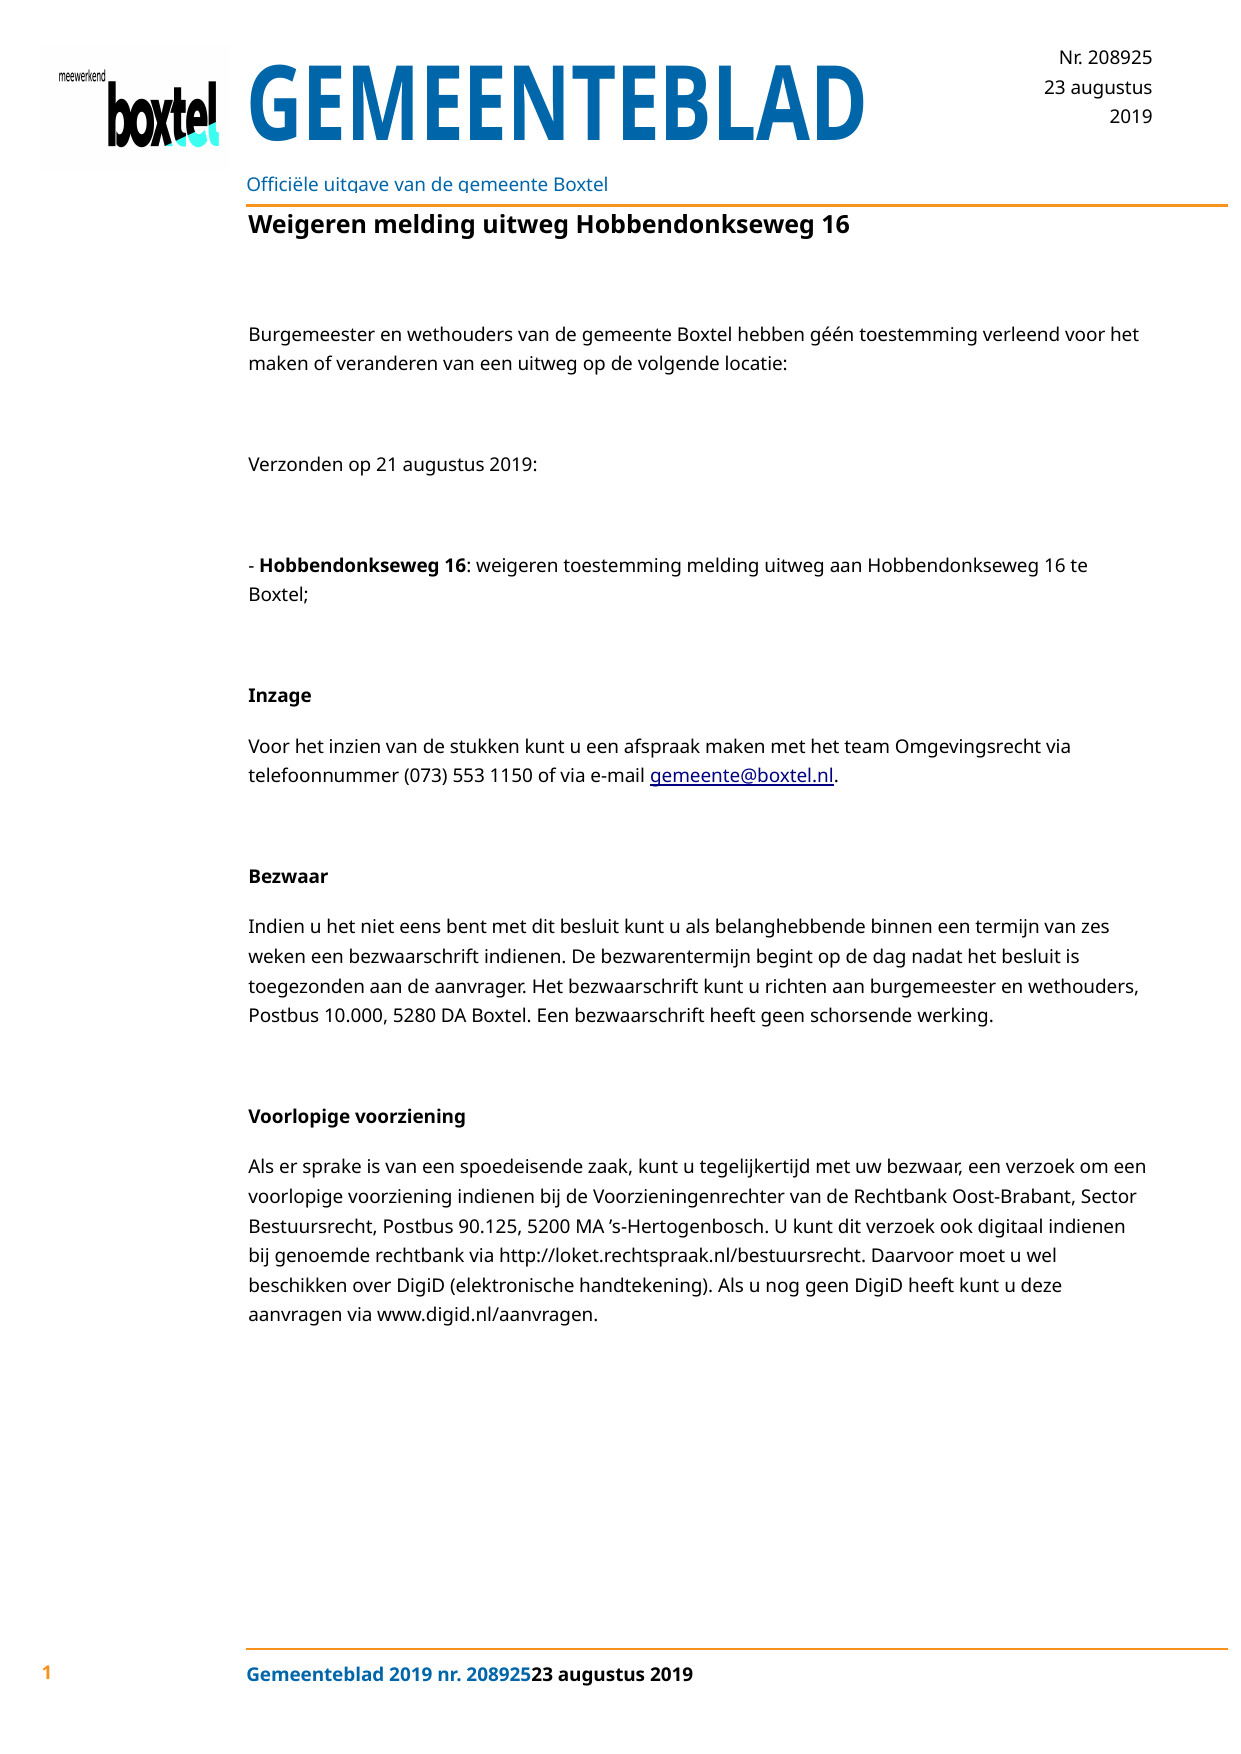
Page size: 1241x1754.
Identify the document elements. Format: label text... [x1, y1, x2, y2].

text Als er sprake is van een spoedeisende zaak, kunt u tegelijkertijd met uw bezwaar, een verzoek om een voorlopige voorziening indienen bij de Voorzieningenrechter van de Rechtbank Oost-Brabant, Sector Bestuursrecht, Postbus 90.125, 5200 MA ’s-Hertogenbosch. U kunt dit verzoek ook digitaal indienen bij genoemde rechtbank via http://loket.rechtspraak.nl/bestuursrecht. Daarvoor moet u wel beschikken over DigiD (elektronische handtekening). Als u nog geen DigiD heeft kunt u deze aanvragen via www.digid.nl/aanvragen. [248, 1154, 1152, 1327]
text Burgemeester en wethouders van de gemeente Boxtel hebben géén toestemming verleend voor het maken of veranderen van een uitweg op de volgende locatie: [248, 321, 1152, 376]
text Voorlopige voorziening [248, 1103, 1152, 1129]
text Bezwaar [248, 863, 1152, 889]
text - Hobbendonkseweg 16: weigeren toestemming melding uitweg aan Hobbendonkseweg 16 te Boxtel; [248, 552, 1152, 607]
text Weigeren melding uitweg Hobbendonkseweg 16 [248, 207, 1152, 241]
text Voor het inzien van de stukken kunt u een afspraak maken met het team Omgevingsrecht via telefoonnummer (073) 553 1150 of via e-mail gemeente@boxtel.nl. [248, 733, 1152, 788]
text Inzage [248, 682, 1152, 708]
picture [41, 47, 231, 172]
text Indien u het niet eens bent met dit besluit kunt u als belanghebbende binnen een termijn van zes weken een bezwaarschrift indienen. De bezwarentermijn begint op de dag nadat het besluit is toegezonden aan de aanvrager. Het bezwaarschrift kunt u richten aan burgemeester en wethouders, Postbus 10.000, 5280 DA Boxtel. Een bezwaarschrift heeft geen schorsende werking. [248, 914, 1152, 1028]
text Verzonden op 21 augustus 2019: [248, 451, 1152, 477]
